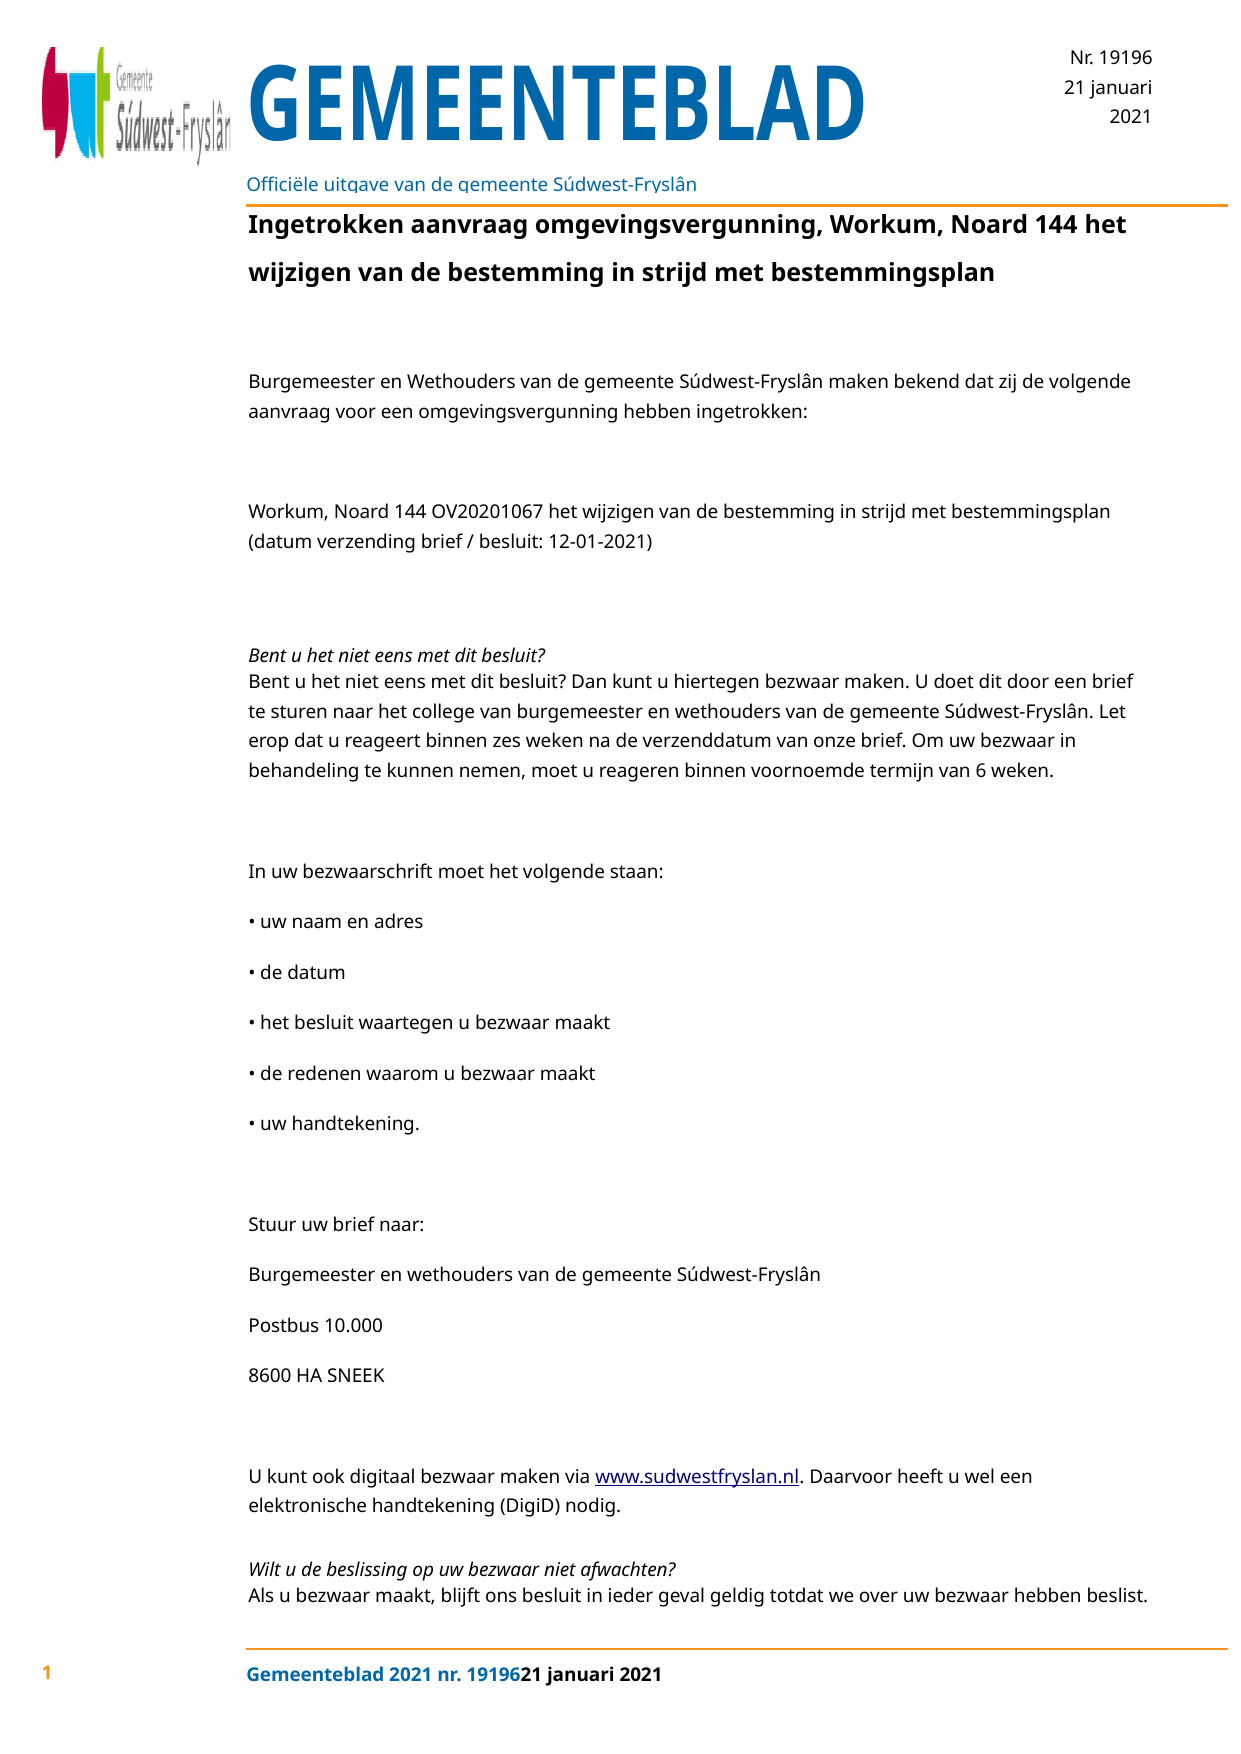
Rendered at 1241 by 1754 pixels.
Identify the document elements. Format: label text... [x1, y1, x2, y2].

picture [41, 47, 231, 172]
text Wilt u de beslissing op uw bezwaar niet afwachten? [248, 1557, 1152, 1582]
text 8600 HA SNEEK [248, 1362, 1152, 1388]
text Bent u het niet eens met dit besluit? [248, 643, 1152, 668]
text • uw handtekening. [248, 1110, 1152, 1136]
text Bent u het niet eens met dit besluit? Dan kunt u hiertegen bezwaar maken. U doet dit door een brief te sturen naar het college van burgemeester en wethouders van de gemeente Súdwest-Fryslân. Let erop dat u reageert binnen zes weken na de verzenddatum van onze brief. Om uw bezwaar in behandeling te kunnen nemen, moet u reageren binnen voornoemde termijn van 6 weken. [248, 668, 1152, 783]
text In uw bezwaarschrift moet het volgende staan: [248, 858, 1152, 884]
text • de redenen waarom u bezwaar maakt [248, 1060, 1152, 1085]
text Workum, Noard 144 OV20201067 het wijzigen van de bestemming in strijd met bestemmingsplan (datum verzending brief / besluit: 12-01-2021) [248, 499, 1152, 554]
text Burgemeester en wethouders van de gemeente Súdwest-Fryslân [248, 1261, 1152, 1287]
text Burgemeester en Wethouders van de gemeente Súdwest-Fryslân maken bekend dat zij de volgende aanvraag voor een omgevingsvergunning hebben ingetrokken: [248, 368, 1152, 424]
text • de datum [248, 959, 1152, 984]
text Stuur uw brief naar: [248, 1211, 1152, 1237]
text • het besluit waartegen u bezwaar maakt [248, 1009, 1152, 1035]
text Postbus 10.000 [248, 1312, 1152, 1337]
text • uw naam en adres [248, 908, 1152, 934]
text U kunt ook digitaal bezwaar maken via www.sudwestfryslan.nl. Daarvoor heeft u wel een elektronische handtekening (DigiD) nodig. [248, 1463, 1152, 1518]
text Ingetrokken aanvraag omgevingsvergunning, Workum, Noard 144 het wijzigen van de bestemming in strijd met bestemmingsplan [248, 207, 1152, 288]
text Als u bezwaar maakt, blijft ons besluit in ieder geval geldig totdat we over uw bezwaar hebben beslist. [248, 1582, 1152, 1608]
